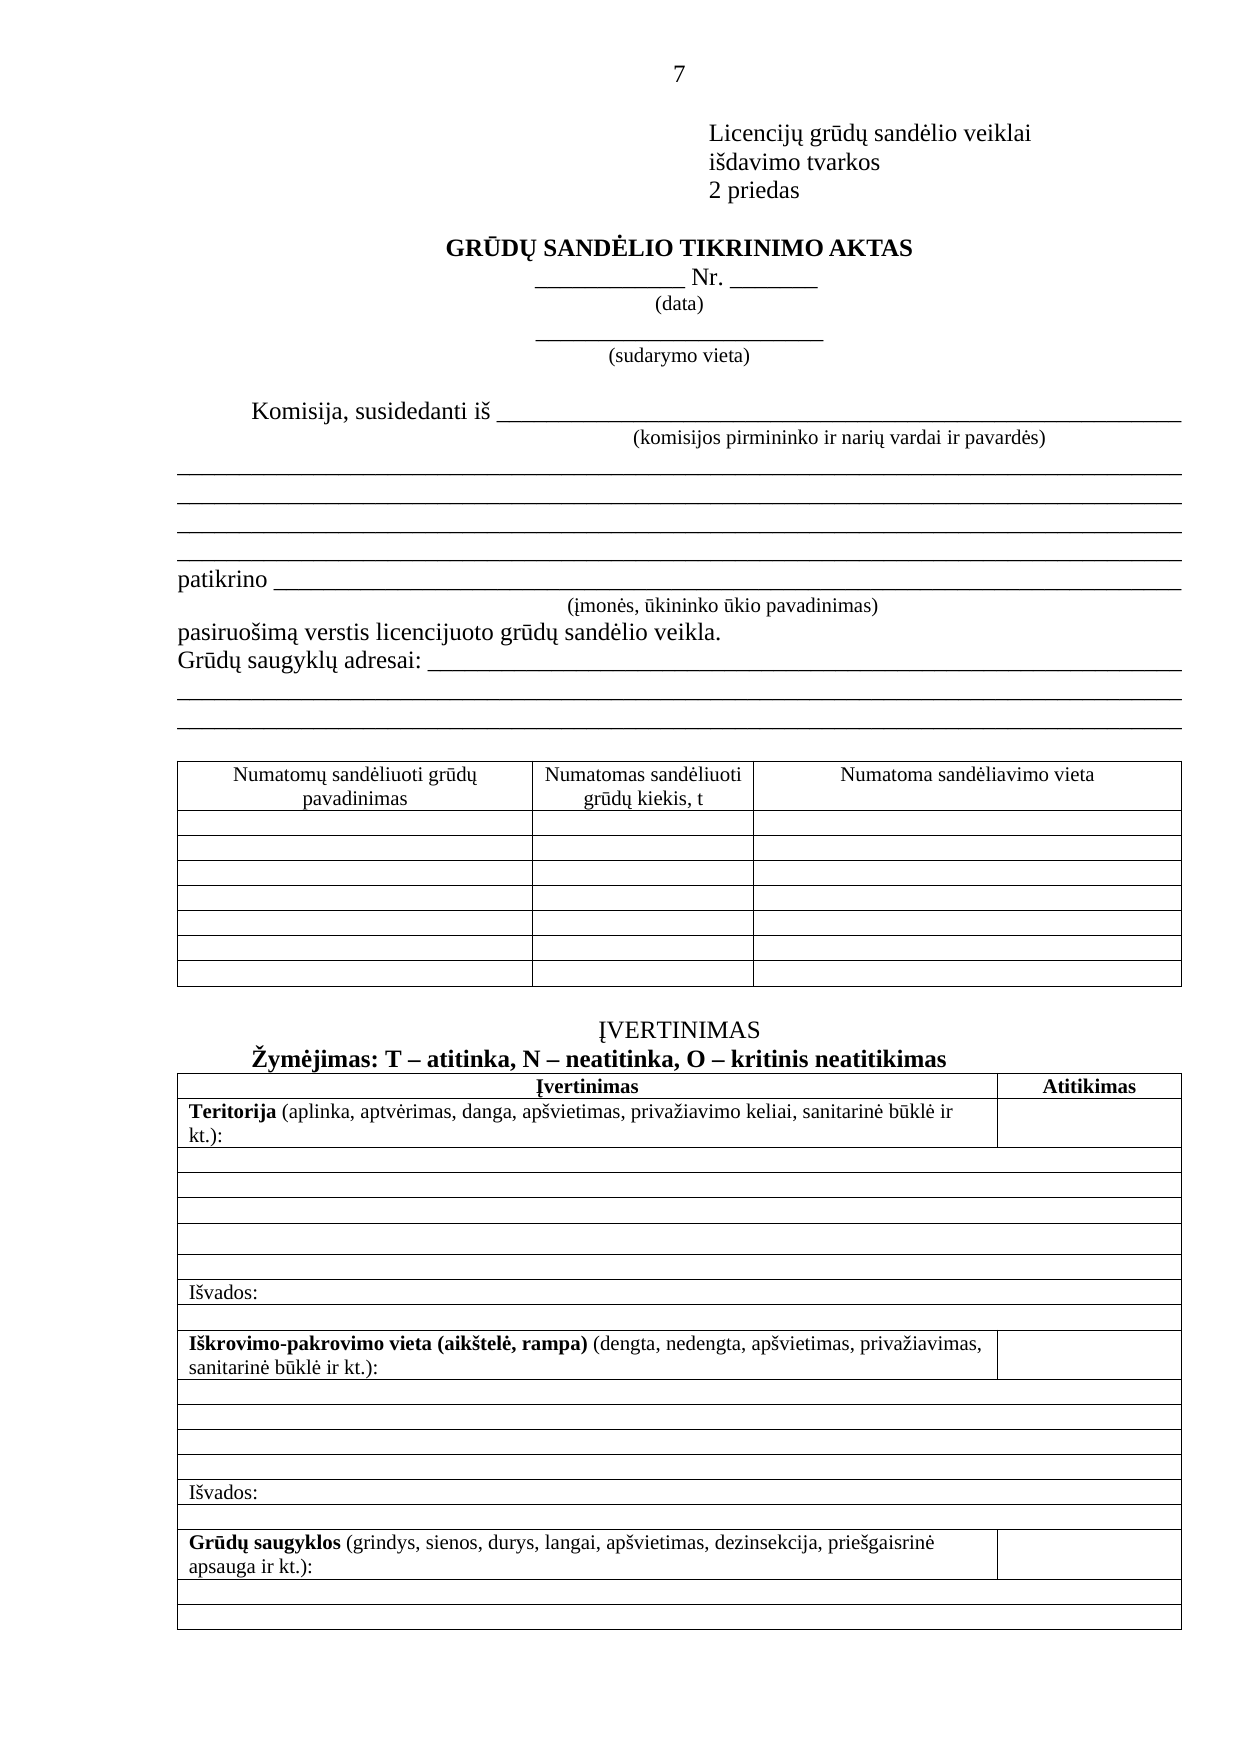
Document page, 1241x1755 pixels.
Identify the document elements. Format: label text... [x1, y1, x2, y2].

table_cell Teritorija (aplinka, aptvėrimas, danga, apšvietimas, privažiavimo keliai, sanitarinė būklė ir kt.): [178, 1099, 997, 1147]
table_header Numatomas sandėliuoti grūdų kiekis, t [533, 762, 753, 810]
table_cell [178, 1305, 997, 1329]
table_header Numatoma sandėliavimo vieta [754, 762, 1181, 810]
text pasiruošimą verstis licencijuoto grūdų sandėlio veikla. [177, 617, 1181, 646]
table_cell [178, 836, 532, 860]
table_cell [178, 1380, 997, 1404]
table_cell [754, 886, 1181, 910]
text patikrino [177, 564, 1181, 593]
table_cell [178, 811, 532, 835]
table_cell [533, 911, 753, 935]
table_cell [178, 1198, 997, 1222]
table_cell [178, 1455, 997, 1479]
text GRŪDŲ SANDĖLIO TIKRINIMO AKTAS [177, 233, 1181, 262]
table_header Atitikimas [998, 1074, 1181, 1098]
table_cell [997, 1198, 1181, 1222]
table_cell [754, 961, 1181, 986]
table_cell [997, 1580, 1181, 1603]
table_cell [754, 936, 1181, 960]
table_cell Išvados: [178, 1480, 997, 1504]
table_cell [178, 936, 532, 960]
table_cell [998, 1099, 1181, 1147]
table_cell [533, 811, 753, 835]
text (sudarymo vieta) [177, 343, 1181, 367]
table_cell [754, 836, 1181, 860]
table_cell [178, 1505, 997, 1529]
table_cell [998, 1530, 1181, 1578]
table_cell [997, 1405, 1181, 1429]
text išdavimo tvarkos [177, 147, 1181, 176]
table_cell [178, 961, 532, 986]
table_cell [533, 886, 753, 910]
table_header Įvertinimas [178, 1074, 997, 1098]
table_cell [178, 1430, 997, 1454]
table_cell [997, 1280, 1181, 1304]
table_cell [533, 861, 753, 885]
text Žymėjimas: T – atitinka, N – neatitinka, O – kritinis neatitikimas [177, 1044, 1181, 1073]
text (komisijos pirmininko ir narių vardai ir pavardės) [177, 425, 1181, 449]
text (įmonės, ūkininko ūkio pavadinimas) [177, 593, 1181, 617]
table_cell [178, 1255, 997, 1279]
text Grūdų saugyklų adresai: [177, 646, 1181, 674]
table_cell Grūdų saugyklos (grindys, sienos, durys, langai, apšvietimas, dezinsekcija, priešgaisrinė apsauga ir kt.): [178, 1530, 997, 1578]
table_cell [178, 1605, 997, 1629]
table_cell [178, 1224, 997, 1254]
text (data) [177, 291, 1181, 315]
table_cell [754, 911, 1181, 935]
table_cell [754, 861, 1181, 885]
text 2 priedas [177, 176, 1181, 204]
table_cell [533, 936, 753, 960]
table_cell [997, 1430, 1181, 1454]
table_cell [997, 1480, 1181, 1504]
text ____________ Nr. _______ [177, 262, 1181, 291]
table_cell [178, 911, 532, 935]
table_cell [533, 836, 753, 860]
table_cell [998, 1331, 1181, 1379]
table_cell [178, 1580, 997, 1603]
table_cell [997, 1605, 1181, 1629]
text ĮVERTINIMAS [177, 1015, 1181, 1044]
table_header Numatomų sandėliuoti grūdų pavadinimas [178, 762, 532, 810]
table_cell Iškrovimo-pakrovimo vieta (aikštelė, rampa) (dengta, nedengta, apšvietimas, privažiavimas, sanitarinė būklė ir kt.): [178, 1331, 997, 1379]
table_cell [997, 1380, 1181, 1404]
table_cell [997, 1255, 1181, 1279]
table_cell [997, 1455, 1181, 1479]
table_cell [997, 1505, 1181, 1529]
text _______________________ [177, 315, 1181, 343]
table_cell Išvados: [178, 1280, 997, 1304]
table_cell [997, 1173, 1181, 1197]
table_cell [178, 886, 532, 910]
table_cell [997, 1224, 1181, 1254]
text Komisija, susidedanti iš [177, 396, 1181, 425]
table_cell [997, 1305, 1181, 1329]
text Licencijų grūdų sandėlio veiklai [709, 118, 1181, 147]
table_cell [178, 861, 532, 885]
table_cell [754, 811, 1181, 835]
table_cell [178, 1173, 997, 1197]
table_cell [178, 1148, 997, 1172]
table_cell [533, 961, 753, 986]
table_cell [178, 1405, 997, 1429]
table_cell [997, 1148, 1181, 1172]
